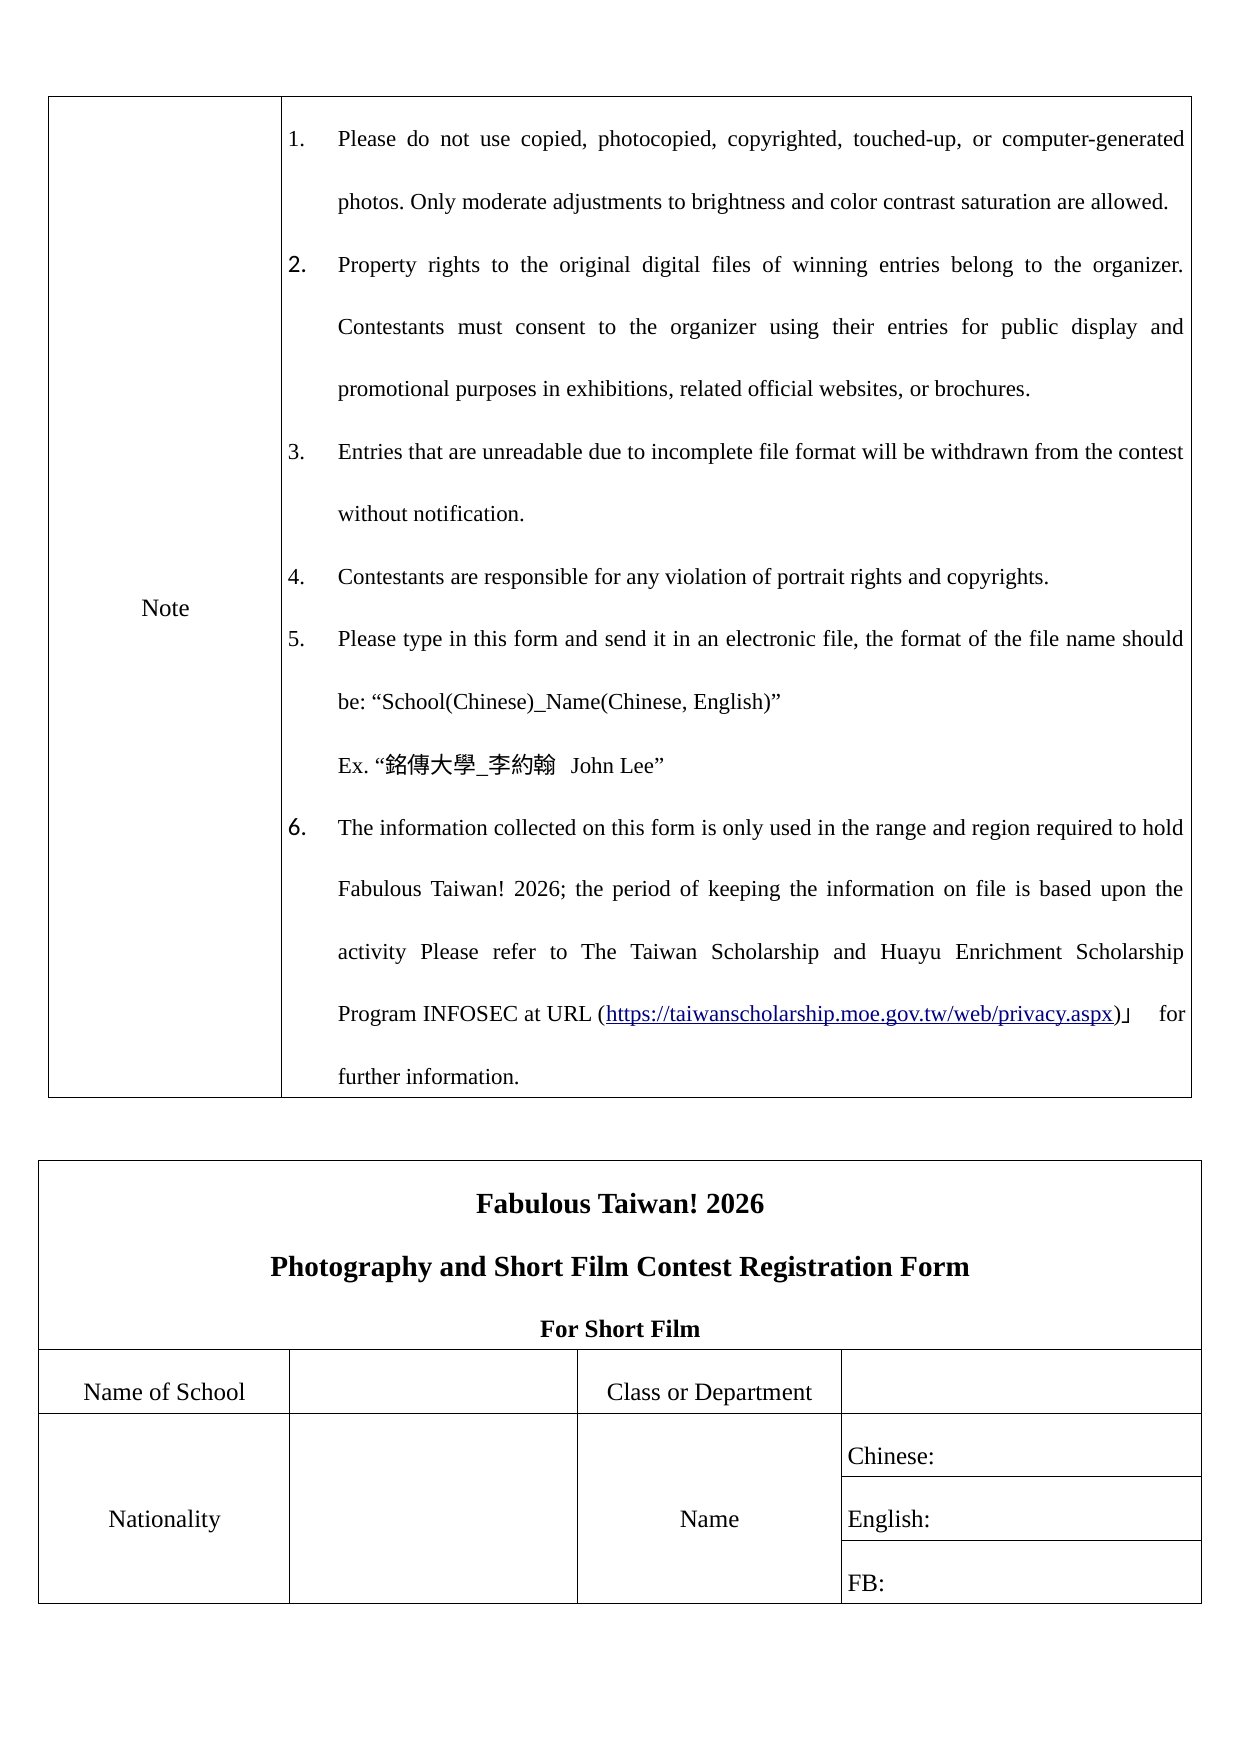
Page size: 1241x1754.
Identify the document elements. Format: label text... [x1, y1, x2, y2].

table_cell FB: [842, 1541, 1201, 1603]
table_cell [842, 1350, 1201, 1412]
table_cell English: [842, 1477, 1201, 1539]
table_cell Nationality [39, 1414, 289, 1603]
table_cell Class or Department [578, 1350, 841, 1412]
table_cell [290, 1414, 577, 1603]
table_cell Please do not use copied, photocopied, copyrighted, touched-up, or computer-generated photos. Only moderate adjustments to brightness and color contrast saturation are allowed. Property rights to the original digital files of winning entries belong to the organizer. Contestants must consent to the organizer using their entries for public display and promotional purposes in exhibitions, related official websites, or brochures. Entries that are unreadable due to incomplete file format will be withdrawn from the contest without notification. Contestants are responsible for any violation of portrait rights and copyrights. Please type in this form and send it in an electronic file, the format of the file name should be: “School(Chinese)_Name(Chinese, English)” Ex. “銘傳大學_李約翰 John Lee” The information collected on this form is only used in the range and region required to hold Fabulous Taiwan! 2026; the period of keeping the information on file is based upon the activity Please refer to The Taiwan Scholarship and Huayu Enrichment Scholarship Program INFOSEC at URL (https://taiwanscholarship.moe.gov.tw/web/privacy.aspx)」 for further information. [282, 97, 1191, 1097]
table_cell Chinese: [842, 1414, 1201, 1476]
table_cell Note [49, 97, 281, 1097]
table_cell Name of School [39, 1350, 289, 1412]
table_cell [290, 1350, 577, 1412]
table_header Fabulous Taiwan! 2026 Photography and Short Film Contest Registration Form For Short Film [39, 1161, 1201, 1349]
table_cell Name [578, 1414, 841, 1603]
